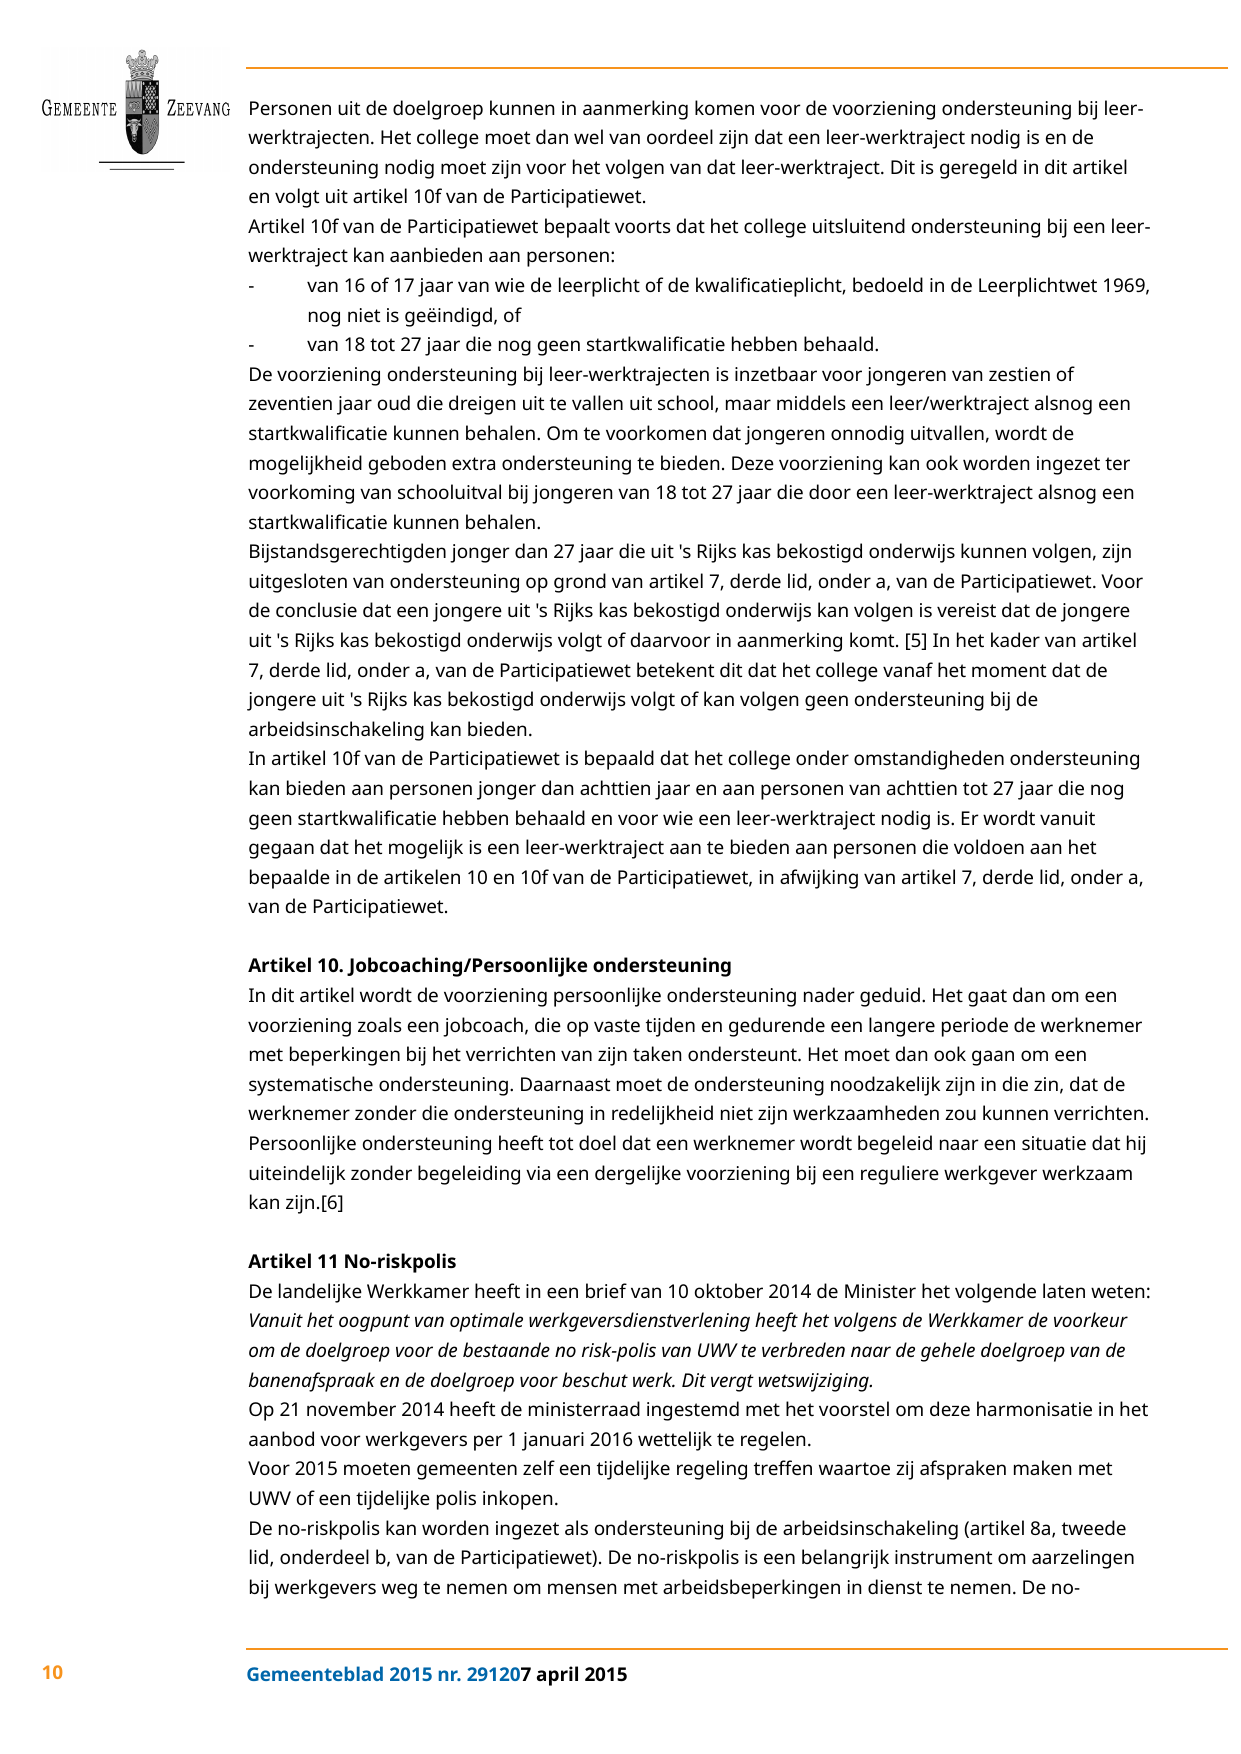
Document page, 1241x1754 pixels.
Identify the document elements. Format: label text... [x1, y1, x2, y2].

text Artikel 10. Jobcoaching/Persoonlijke ondersteuning [248, 953, 1152, 978]
text De voorziening ondersteuning bij leer-werktrajecten is inzetbaar voor jongeren van zestien of zeventien jaar oud die dreigen uit te vallen uit school, maar middels een leer/werktraject alsnog een startkwalificatie kunnen behalen. Om te voorkomen dat jongeren onnodig uitvallen, wordt de mogelijkheid geboden extra ondersteuning te bieden. Deze voorziening kan ook worden ingezet ter voorkoming van schooluitval bij jongeren van 18 tot 27 jaar die door een leer-werktraject alsnog een startkwalificatie kunnen behalen. [248, 361, 1152, 535]
text Voor 2015 moeten gemeenten zelf een tijdelijke regeling treffen waartoe zij afspraken maken met UWV of een tijdelijke polis inkopen. [248, 1456, 1152, 1511]
text Personen uit de doelgroep kunnen in aanmerking komen voor de voorziening ondersteuning bij leer-werktrajecten. Het college moet dan wel van oordeel zijn dat een leer-werktraject nodig is en de ondersteuning nodig moet zijn voor het volgen van dat leer-werktraject. Dit is geregeld in dit artikel en volgt uit artikel 10f van de Participatiewet. [248, 95, 1152, 209]
picture [41, 47, 231, 172]
list van 18 tot 27 jaar die nog geen startkwalificatie hebben behaald. [248, 331, 1152, 357]
text Bijstandsgerechtigden jonger dan 27 jaar die uit 's Rijks kas bekostigd onderwijs kunnen volgen, zijn uitgesloten van ondersteuning op grond van artikel 7, derde lid, onder a, van de Participatiewet. Voor de conclusie dat een jongere uit 's Rijks kas bekostigd onderwijs kan volgen is vereist dat de jongere uit 's Rijks kas bekostigd onderwijs volgt of daarvoor in aanmerking komt. [5] In het kader van artikel 7, derde lid, onder a, van de Participatiewet betekent dit dat het college vanaf het moment dat de jongere uit 's Rijks kas bekostigd onderwijs volgt of kan volgen geen ondersteuning bij de arbeidsinschakeling kan bieden. [248, 538, 1152, 742]
text In artikel 10f van de Participatiewet is bepaald dat het college onder omstandigheden ondersteuning kan bieden aan personen jonger dan achttien jaar en aan personen van achttien tot 27 jaar die nog geen startkwalificatie hebben behaald en voor wie een leer-werktraject nodig is. Er wordt vanuit gegaan dat het mogelijk is een leer-werktraject aan te bieden aan personen die voldoen aan het bepaalde in de artikelen 10 en 10f van de Participatiewet, in afwijking van artikel 7, derde lid, onder a, van de Participatiewet. [248, 746, 1152, 919]
text In dit artikel wordt de voorziening persoonlijke ondersteuning nader geduid. Het gaat dan om een voorziening zoals een jobcoach, die op vaste tijden en gedurende een langere periode de werknemer met beperkingen bij het verrichten van zijn taken ondersteunt. Het moet dan ook gaan om een systematische ondersteuning. Daarnaast moet de ondersteuning noodzakelijk zijn in die zin, dat de werknemer zonder die ondersteuning in redelijkheid niet zijn werkzaamheden zou kunnen verrichten. Persoonlijke ondersteuning heeft tot doel dat een werknemer wordt begeleid naar een situatie dat hij uiteindelijk zonder begeleiding via een dergelijke voorziening bij een reguliere werkgever werkzaam kan zijn.[6] [248, 982, 1152, 1215]
list van 16 of 17 jaar van wie de leerplicht of de kwalificatieplicht, bedoeld in de Leerplichtwet 1969, nog niet is geëindigd, of [248, 272, 1152, 328]
text Artikel 10f van de Participatiewet bepaalt voorts dat het college uitsluitend ondersteuning bij een leer-werktraject kan aanbieden aan personen: [248, 213, 1152, 268]
text De landelijke Werkkamer heeft in een brief van 10 oktober 2014 de Minister het volgende laten weten: Vanuit het oogpunt van optimale werkgeversdienstverlening heeft het volgens de Werkkamer de voorkeur om de doelgroep voor de bestaande no risk-polis van UWV te verbreden naar de gehele doelgroep van de banenafspraak en de doelgroep voor beschut werk. Dit vergt wetswijziging. [248, 1278, 1152, 1393]
text Artikel 11 No-riskpolis [248, 1248, 1152, 1274]
text De no-riskpolis kan worden ingezet als ondersteuning bij de arbeidsinschakeling (artikel 8a, tweede lid, onderdeel b, van de Participatiewet). De no-riskpolis is een belangrijk instrument om aarzelingen bij werkgevers weg te nemen om mensen met arbeidsbeperkingen in dienst te nemen. De no- [248, 1515, 1152, 1600]
text Op 21 november 2014 heeft de ministerraad ingestemd met het voorstel om deze harmonisatie in het aanbod voor werkgevers per 1 januari 2016 wettelijk te regelen. [248, 1396, 1152, 1452]
